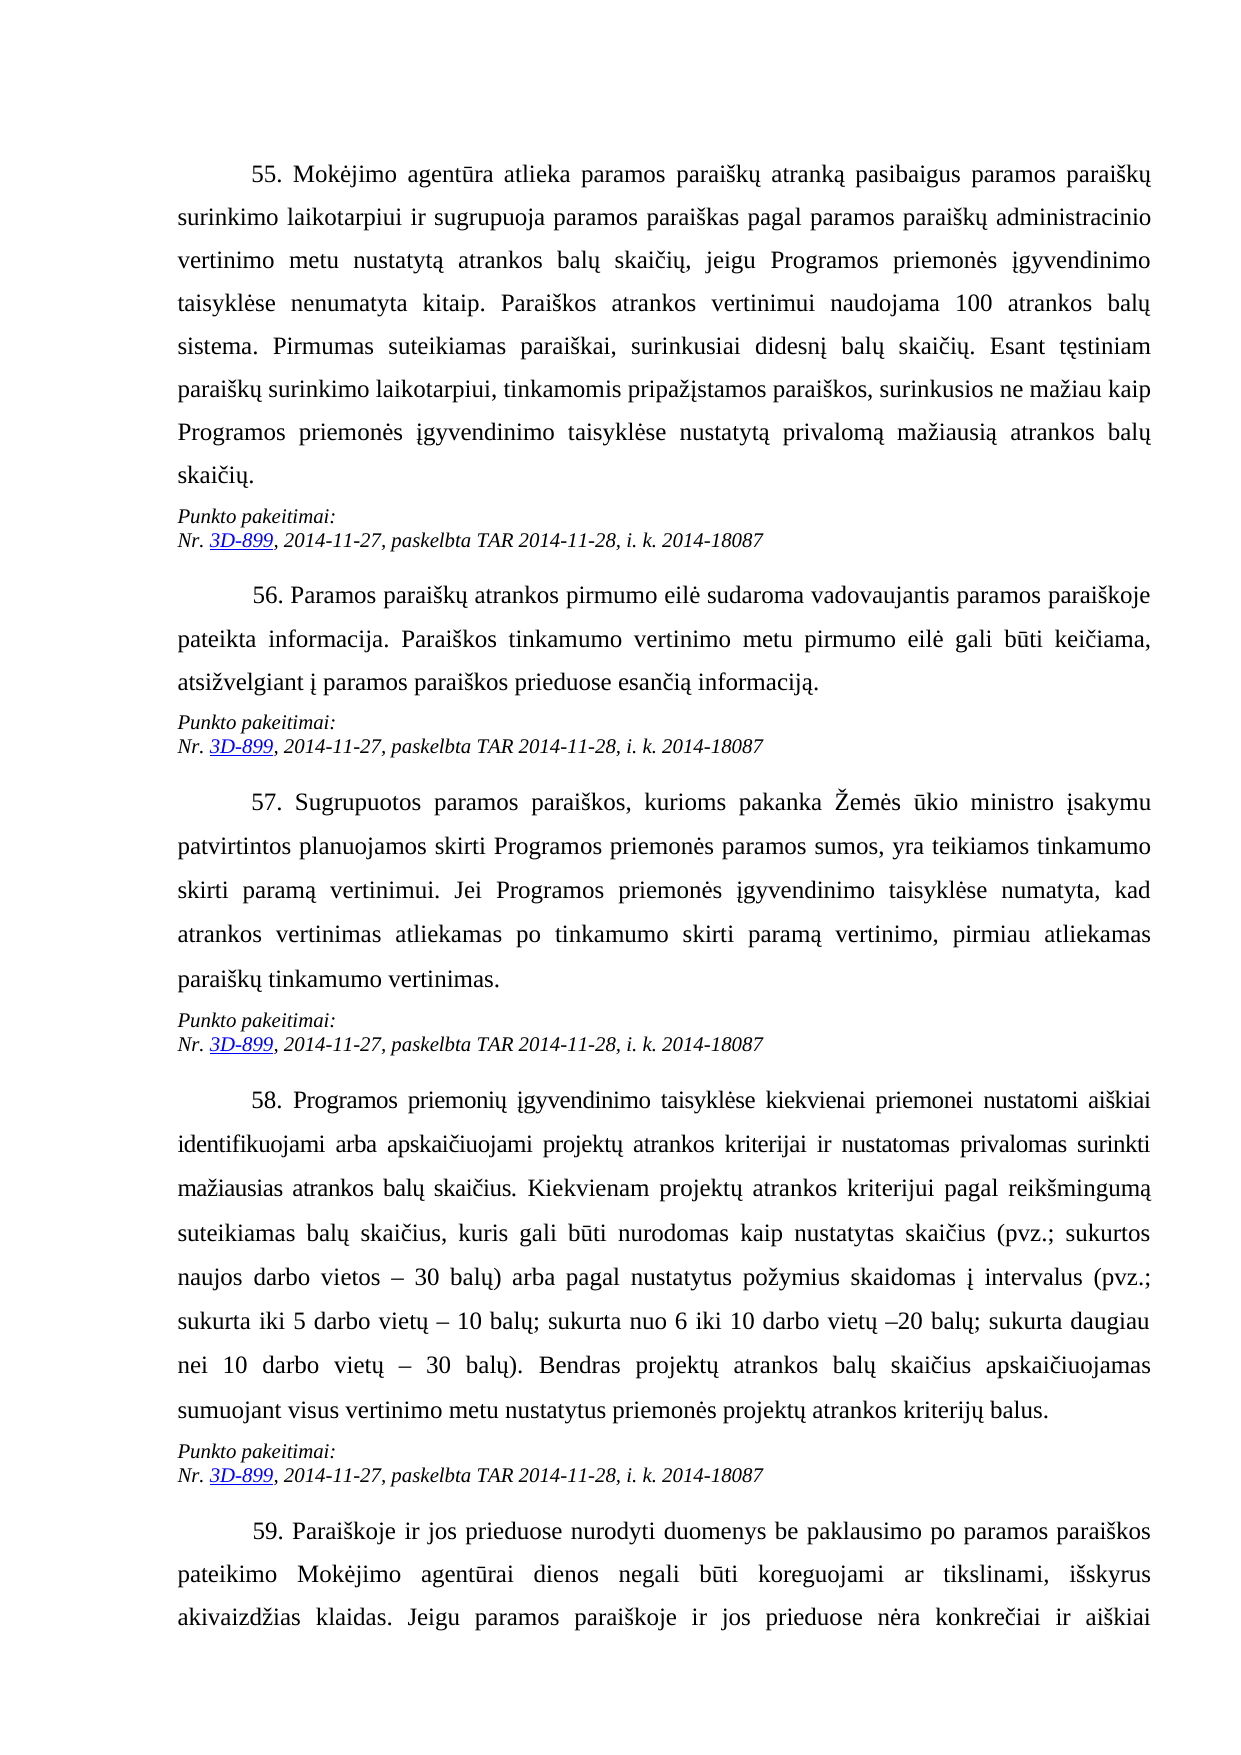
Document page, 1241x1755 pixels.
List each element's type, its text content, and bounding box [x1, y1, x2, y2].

text 56. Paramos paraiškų atrankos pirmumo eilė sudaroma vadovaujantis paramos paraiškoje pateikta informacija. Paraiškos tinkamumo vertinimo metu pirmumo eilė gali būti keičiama, atsižvelgiant į paramos paraiškos prieduose esančią informaciją. [177, 581, 1152, 696]
text Punkto pakeitimai: [177, 710, 1152, 734]
text 59. Paraiškoje ir jos prieduose nurodyti duomenys be paklausimo po paramos paraiškos pateikimo Mokėjimo agentūrai dienos negali būti koreguojami ar tikslinami, išskyrus akivaizdžias klaidas. Jeigu paramos paraiškoje ir jos prieduose nėra konkrečiai ir aiškiai [177, 1516, 1152, 1631]
text Nr. 3D-899, 2014-11-27, paskelbta TAR 2014-11-28, i. k. 2014-18087 [177, 1032, 1152, 1056]
text 58. Programos priemonių įgyvendinimo taisyklėse kiekvienai priemonei nustatomi aiškiai identifikuojami arba apskaičiuojami projektų atrankos kriterijai ir nustatomas privalomas surinkti mažiausias atrankos balų skaičius. Kiekvienam projektų atrankos kriterijui pagal reikšmingumą suteikiamas balų skaičius, kuris gali būti nurodomas kaip nustatytas skaičius (pvz.; sukurtos naujos darbo vietos – 30 balų) arba pagal nustatytus požymius skaidomas į intervalus (pvz.; sukurta iki 5 darbo vietų – 10 balų; sukurta nuo 6 iki 10 darbo vietų –20 balų; sukurta daugiau nei 10 darbo vietų – 30 balų). Bendras projektų atrankos balų skaičius apskaičiuojamas sumuojant visus vertinimo metu nustatytus priemonės projektų atrankos kriterijų balus. [177, 1085, 1152, 1424]
text Punkto pakeitimai: [177, 504, 1152, 528]
text 55. Mokėjimo agentūra atlieka paramos paraiškų atranką pasibaigus paramos paraiškų surinkimo laikotarpiui ir sugrupuoja paramos paraiškas pagal paramos paraiškų administracinio vertinimo metu nustatytą atrankos balų skaičių, jeigu Programos priemonės įgyvendinimo taisyklėse nenumatyta kitaip. Paraiškos atrankos vertinimui naudojama 100 atrankos balų sistema. Pirmumas suteikiamas paraiškai, surinkusiai didesnį balų skaičių. Esant tęstiniam paraiškų surinkimo laikotarpiui, tinkamomis pripažįstamos paraiškos, surinkusios ne mažiau kaip Programos priemonės įgyvendinimo taisyklėse nustatytą privalomą mažiausią atrankos balų skaičių. [177, 159, 1152, 489]
text Nr. 3D-899, 2014-11-27, paskelbta TAR 2014-11-28, i. k. 2014-18087 [177, 734, 1152, 758]
text 57. Sugrupuotos paramos paraiškos, kurioms pakanka Žemės ūkio ministro įsakymu patvirtintos planuojamos skirti Programos priemonės paramos sumos, yra teikiamos tinkamumo skirti paramą vertinimui. Jei Programos priemonės įgyvendinimo taisyklėse numatyta, kad atrankos vertinimas atliekamas po tinkamumo skirti paramą vertinimo, pirmiau atliekamas paraiškų tinkamumo vertinimas. [177, 787, 1152, 993]
text Nr. 3D-899, 2014-11-27, paskelbta TAR 2014-11-28, i. k. 2014-18087 [177, 1463, 1152, 1487]
text Punkto pakeitimai: [177, 1008, 1152, 1032]
text Punkto pakeitimai: [177, 1439, 1152, 1463]
text Nr. 3D-899, 2014-11-27, paskelbta TAR 2014-11-28, i. k. 2014-18087 [177, 528, 1152, 552]
